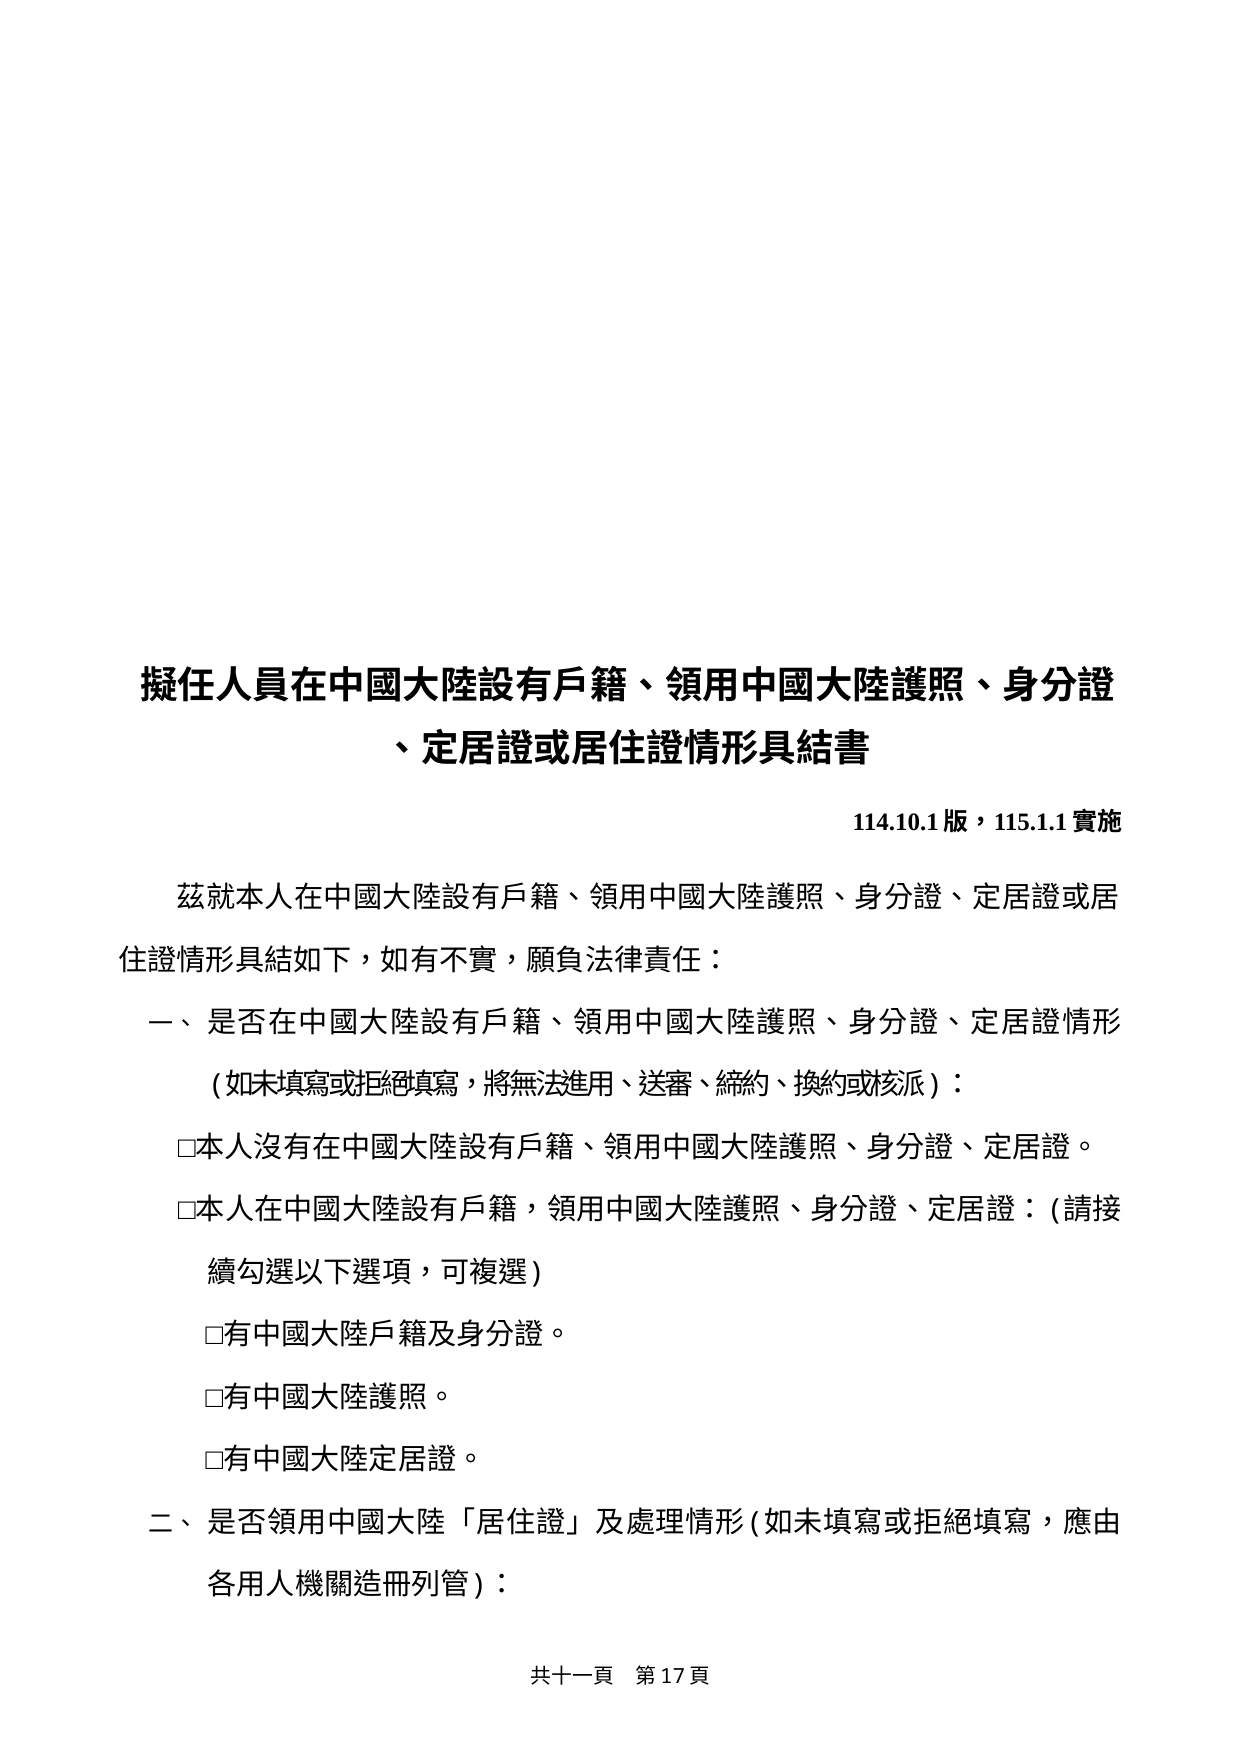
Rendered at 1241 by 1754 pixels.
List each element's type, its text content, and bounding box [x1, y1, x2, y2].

list 是否在中國大陸設有戶籍、領用中國大陸護照、身分證、定居證情形(如未填寫或拒絕填寫，將無法進用、送審、締約、換約或核派)： [148, 978, 1122, 1103]
text □本人在中國大陸設有戶籍，領用中國大陸護照、身分證、定居證：(請接續勾選以下選項，可複選) [178, 1166, 1122, 1291]
text □本人沒有在中國大陸設有戶籍、領用中國大陸護照、身分證、定居證。 [178, 1103, 1122, 1166]
text □有中國大陸戶籍及身分證。 [205, 1291, 1122, 1353]
text □有中國大陸護照。 [205, 1353, 1122, 1416]
list 是否領用中國大陸「居住證」及處理情形(如未填寫或拒絕填寫，應由各用人機關造冊列管)： [148, 1478, 1122, 1603]
text □有中國大陸定居證。 [205, 1416, 1122, 1478]
text 擬任人員在中國大陸設有戶籍、領用中國大陸護照、身分證、定居證或居住證情形具結書 [133, 641, 1122, 766]
text 茲就本人在中國大陸設有戶籍、領用中國大陸護照、身分證、定居證或居住證情形具結如下，如有不實，願負法律責任： [118, 853, 1122, 978]
text 114.10.1版，115.1.1實施 [133, 778, 1122, 841]
